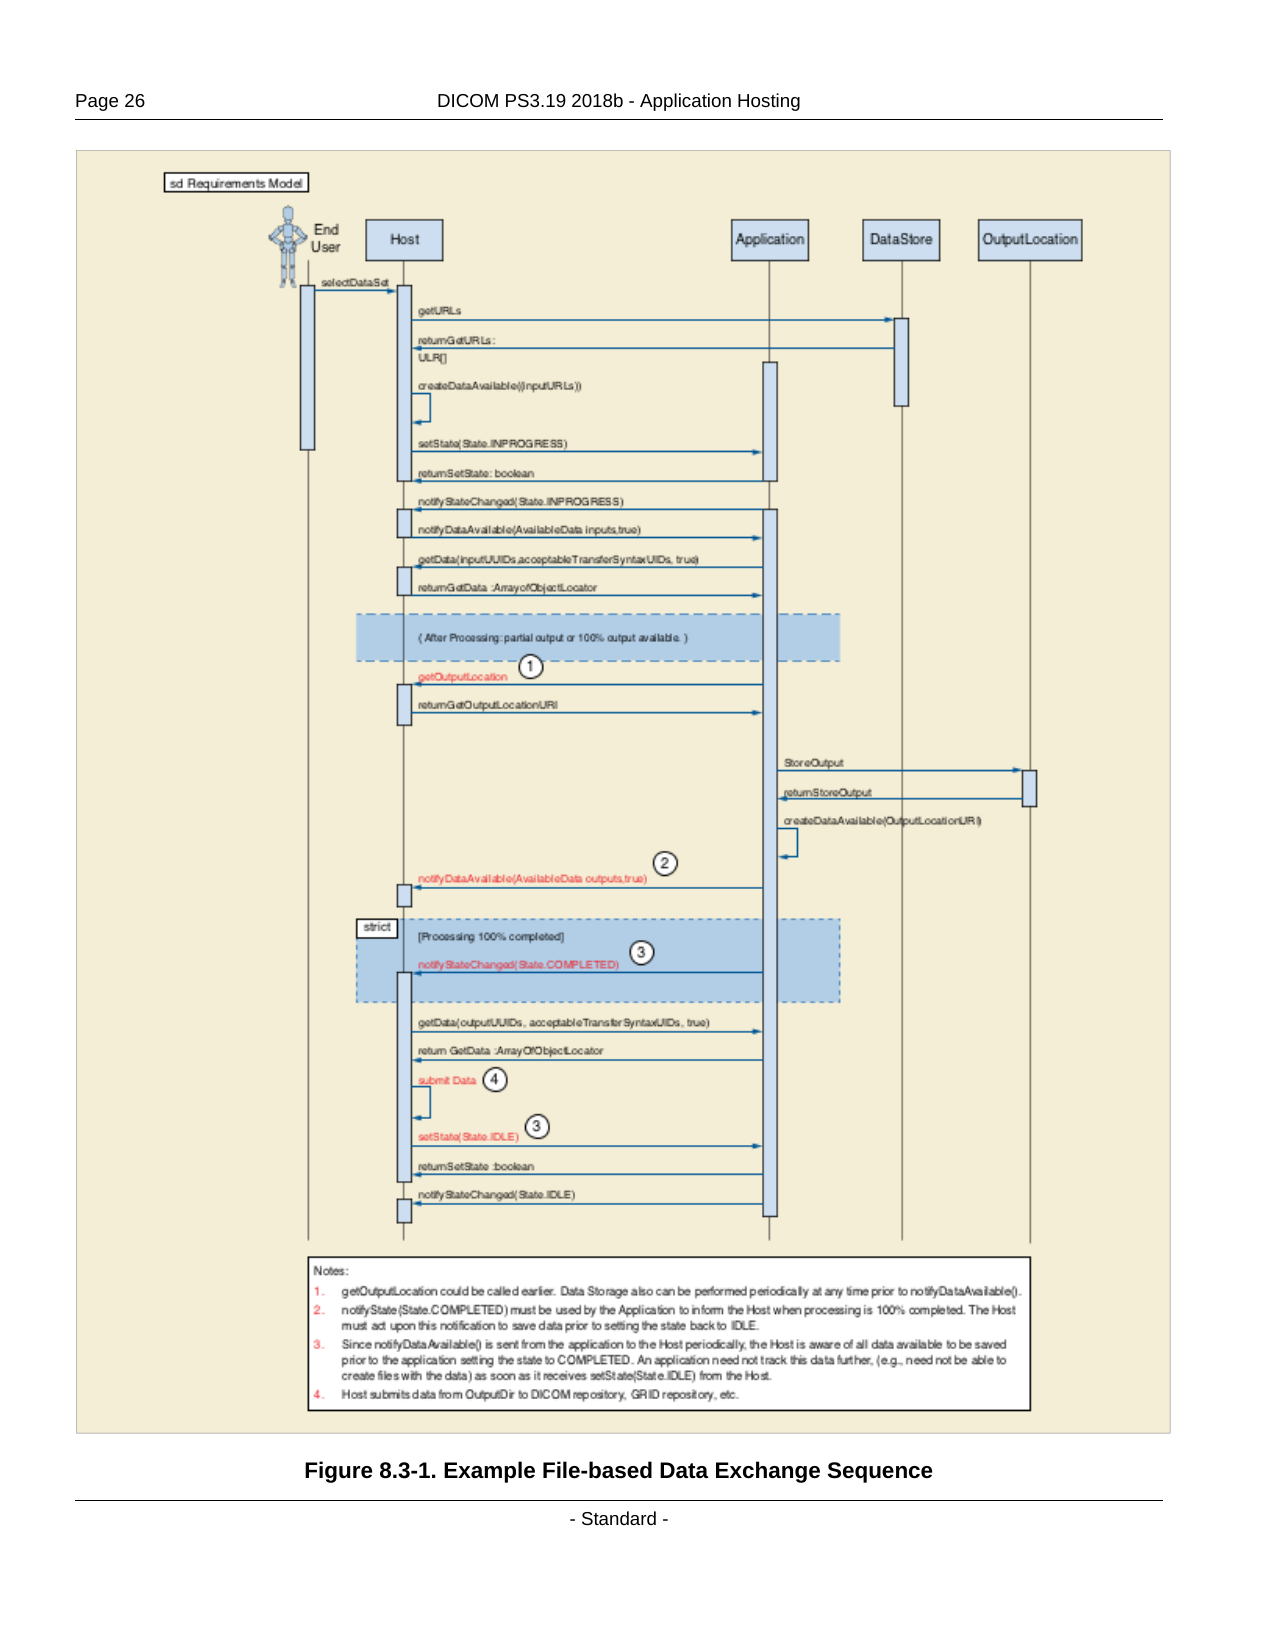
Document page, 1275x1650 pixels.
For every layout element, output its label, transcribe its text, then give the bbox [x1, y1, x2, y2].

text Figure 8.3-1. Example File-based Data Exchange Sequence [75, 1457, 1162, 1483]
picture [75, 150, 1172, 1435]
